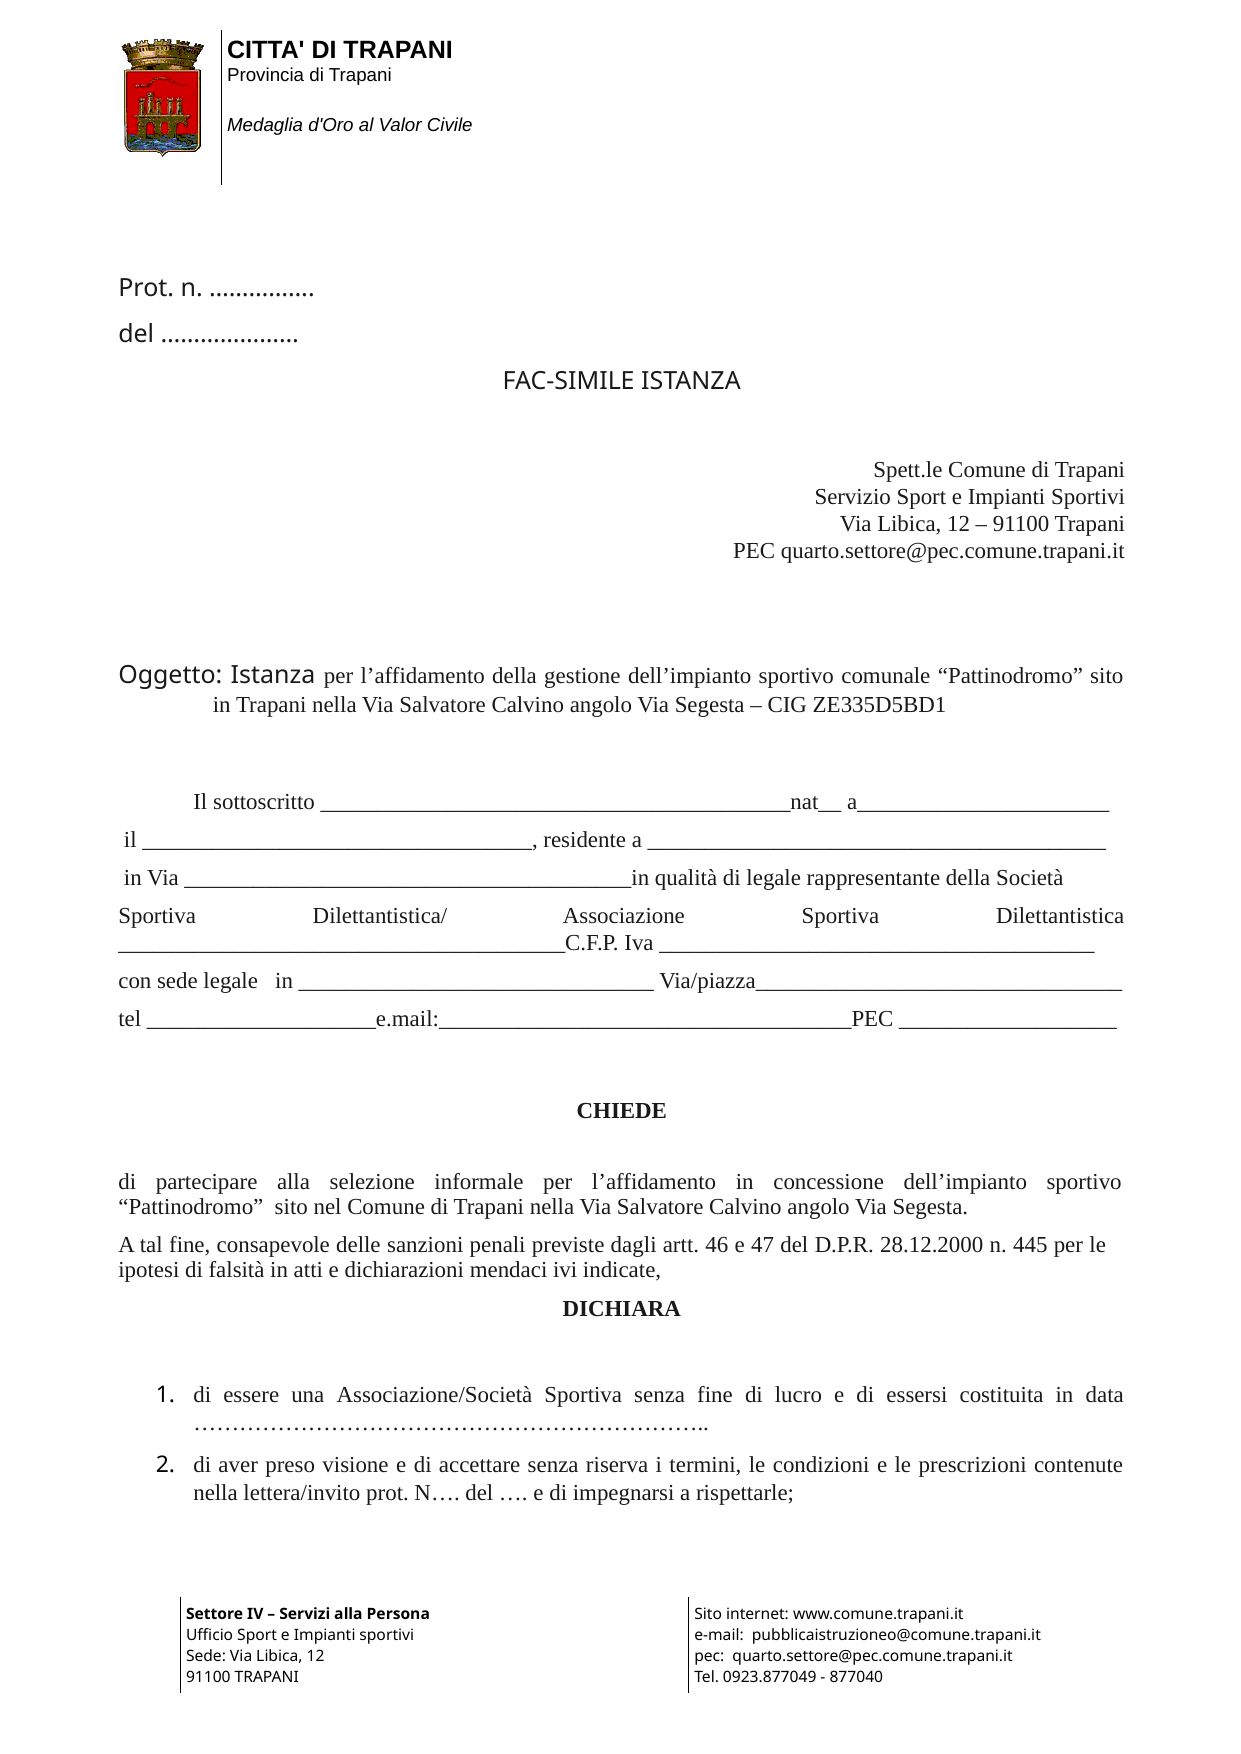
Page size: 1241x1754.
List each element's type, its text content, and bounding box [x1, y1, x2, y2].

text Sportiva Dilettantistica/ Associazione Sportiva Dilettantistica _______________________________________C.F.P. Iva ______________________________________ [118, 902, 1125, 955]
text Servizio Sport e Impianti Sportivi [118, 483, 1125, 509]
text Oggetto: Istanza per l’affidamento della gestione dell’impianto sportivo comunale “Pattinodromo” sito in Trapani nella Via Salvatore Calvino angolo Via Segesta – CIG ZE335D5BD1 [118, 657, 1125, 717]
text PEC quarto.settore@pec.comune.trapani.it [118, 537, 1125, 563]
text tel ____________________e.mail:____________________________________PEC ___________________ [118, 1005, 1125, 1031]
text DICHIARA [118, 1295, 1125, 1321]
text Spett.le Comune di Trapani [118, 456, 1125, 482]
text Il sottoscritto _________________________________________nat__ a______________________ [118, 788, 1125, 814]
list di aver preso visione e di accettare senza riserva i termini, le condizioni e le prescrizioni contenute nella lettera/invito prot. N…. del …. e di impegnarsi a rispettarle; [156, 1448, 1125, 1505]
text in Via _______________________________________in qualità di legale rappresentante della Società [118, 864, 1125, 891]
text Prot. n. ……………. [118, 269, 1125, 303]
text A tal fine, consapevole delle sanzioni penali previste dagli artt. 46 e 47 del D.P.R. 28.12.2000 n. 445 per le ipotesi di falsità in atti e dichiarazioni mendaci ivi indicate, [118, 1232, 1108, 1282]
text Via Libica, 12 – 91100 Trapani [118, 510, 1125, 536]
text FAC-SIMILE ISTANZA [118, 363, 1125, 397]
text con sede legale in _______________________________ Via/piazza________________________________ [118, 967, 1125, 993]
text il __________________________________, residente a ________________________________________ [118, 826, 1125, 852]
text del ………………… [118, 316, 1125, 350]
list di essere una Associazione/Società Sportiva senza fine di lucro e di essersi costituita in data ………………………………………………………….. [156, 1377, 1125, 1435]
text CHIEDE [576, 1097, 1125, 1123]
text di partecipare alla selezione informale per l’affidamento in concessione dell’impianto sportivo “Pattinodromo” sito nel Comune di Trapani nella Via Salvatore Calvino angolo Via Segesta. [118, 1170, 1123, 1220]
